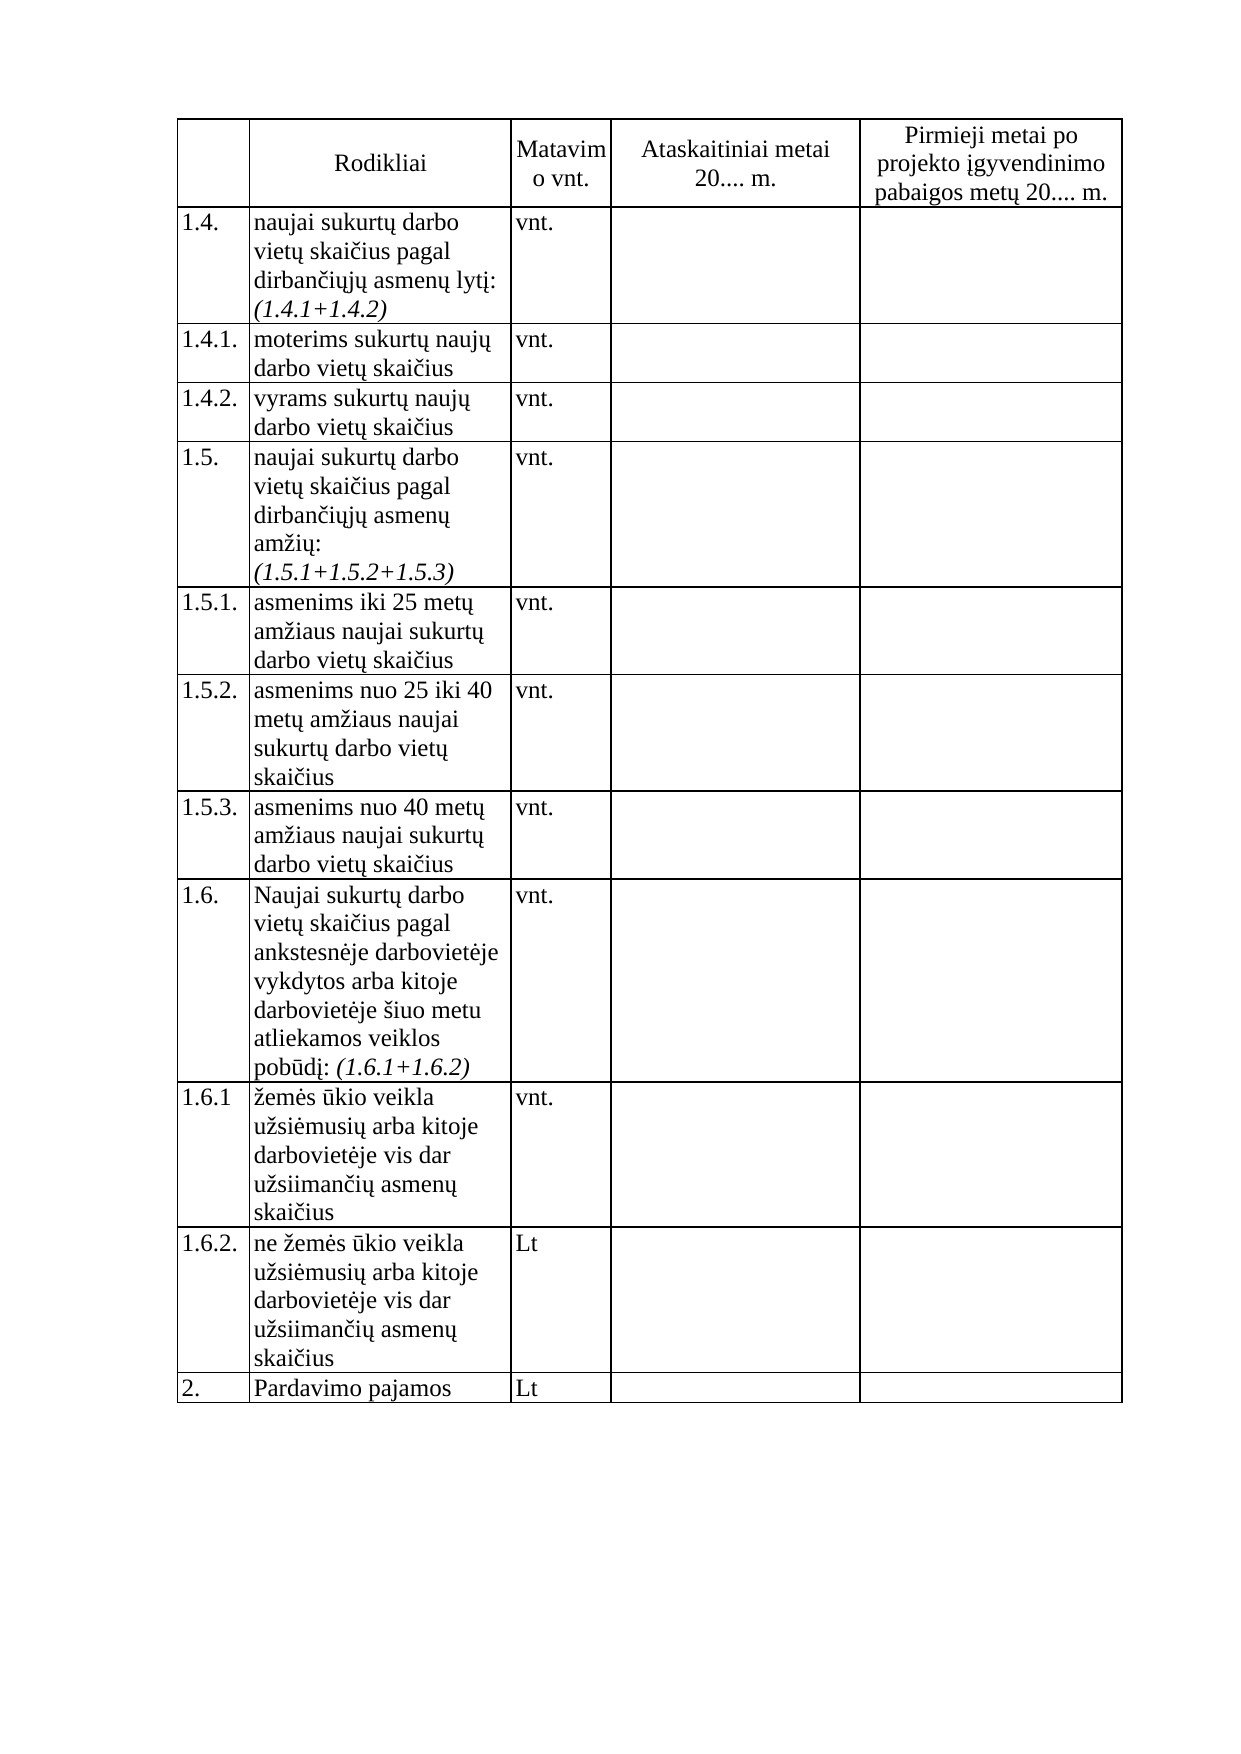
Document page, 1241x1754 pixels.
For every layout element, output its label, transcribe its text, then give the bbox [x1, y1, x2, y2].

table_cell [861, 880, 1121, 1081]
table_cell 1.6.1 [178, 1083, 249, 1226]
table_cell asmenims nuo 25 iki 40 metų amžiaus naujai sukurtų darbo vietų skaičius [250, 675, 510, 790]
table_cell vnt. [512, 880, 610, 1081]
table_header [178, 120, 249, 206]
table_cell [612, 792, 859, 878]
table_header Pirmieji metai po projekto įgyvendinimo pabaigos metų 20.... m. [861, 120, 1121, 206]
table_cell moterims sukurtų naujų darbo vietų skaičius [250, 324, 510, 382]
table_cell 1.6.2. [178, 1228, 249, 1372]
table_cell Lt [512, 1373, 610, 1402]
table_cell 1.5.3. [178, 792, 249, 878]
table_cell vnt. [512, 324, 610, 382]
table_cell 1.4. [178, 208, 249, 322]
table_header Matavimo vnt. [512, 120, 610, 206]
table_cell vnt. [512, 1083, 610, 1226]
table_header Rodikliai [250, 120, 510, 206]
table_cell 1.6. [178, 880, 249, 1081]
table_header Ataskaitiniai metai 20.... m. [612, 120, 859, 206]
table_cell vnt. [512, 588, 610, 674]
table_cell naujai sukurtų darbo vietų skaičius pagal dirbančiųjų asmenų amžių: (1.5.1+1.5.2+1.5.3) [250, 442, 510, 586]
table_cell asmenims nuo 40 metų amžiaus naujai sukurtų darbo vietų skaičius [250, 792, 510, 878]
table_cell [612, 383, 859, 441]
table_cell [612, 880, 859, 1081]
table_cell vnt. [512, 208, 610, 322]
table_cell [612, 1228, 859, 1372]
table_cell [861, 1083, 1121, 1226]
table_cell vyrams sukurtų naujų darbo vietų skaičius [250, 383, 510, 441]
table_cell Naujai sukurtų darbo vietų skaičius pagal ankstesnėje darbovietėje vykdytos arba kitoje darbovietėje šiuo metu atliekamos veiklos pobūdį: (1.6.1+1.6.2) [250, 880, 510, 1081]
table_cell [861, 324, 1121, 382]
table_cell [612, 1373, 859, 1402]
table_cell Pardavimo pajamos [250, 1373, 510, 1402]
table_cell [612, 208, 859, 322]
table_cell [612, 1083, 859, 1226]
table_cell [861, 1228, 1121, 1372]
table_cell vnt. [512, 383, 610, 441]
table_cell vnt. [512, 792, 610, 878]
table_cell 1.4.1. [178, 324, 249, 382]
table_cell vnt. [512, 675, 610, 790]
table_cell [861, 588, 1121, 674]
table_cell [861, 208, 1121, 322]
table_cell [861, 442, 1121, 586]
table_cell [861, 1373, 1121, 1402]
table_cell vnt. [512, 442, 610, 586]
table_cell [612, 675, 859, 790]
table_cell [861, 383, 1121, 441]
table_cell ne žemės ūkio veikla užsiėmusių arba kitoje darbovietėje vis dar užsiimančių asmenų skaičius [250, 1228, 510, 1372]
table_cell asmenims iki 25 metų amžiaus naujai sukurtų darbo vietų skaičius [250, 588, 510, 674]
table_cell 1.4.2. [178, 383, 249, 441]
table_cell [612, 442, 859, 586]
table_cell žemės ūkio veikla užsiėmusių arba kitoje darbovietėje vis dar užsiimančių asmenų skaičius [250, 1083, 510, 1226]
table_cell naujai sukurtų darbo vietų skaičius pagal dirbančiųjų asmenų lytį: (1.4.1+1.4.2) [250, 208, 510, 322]
table_cell [612, 324, 859, 382]
table_cell 1.5. [178, 442, 249, 586]
table_cell 1.5.2. [178, 675, 249, 790]
table_cell [861, 675, 1121, 790]
table_cell 2. [178, 1373, 249, 1402]
table_cell Lt [512, 1228, 610, 1372]
table_cell [612, 588, 859, 674]
table_cell [861, 792, 1121, 878]
table_cell 1.5.1. [178, 588, 249, 674]
